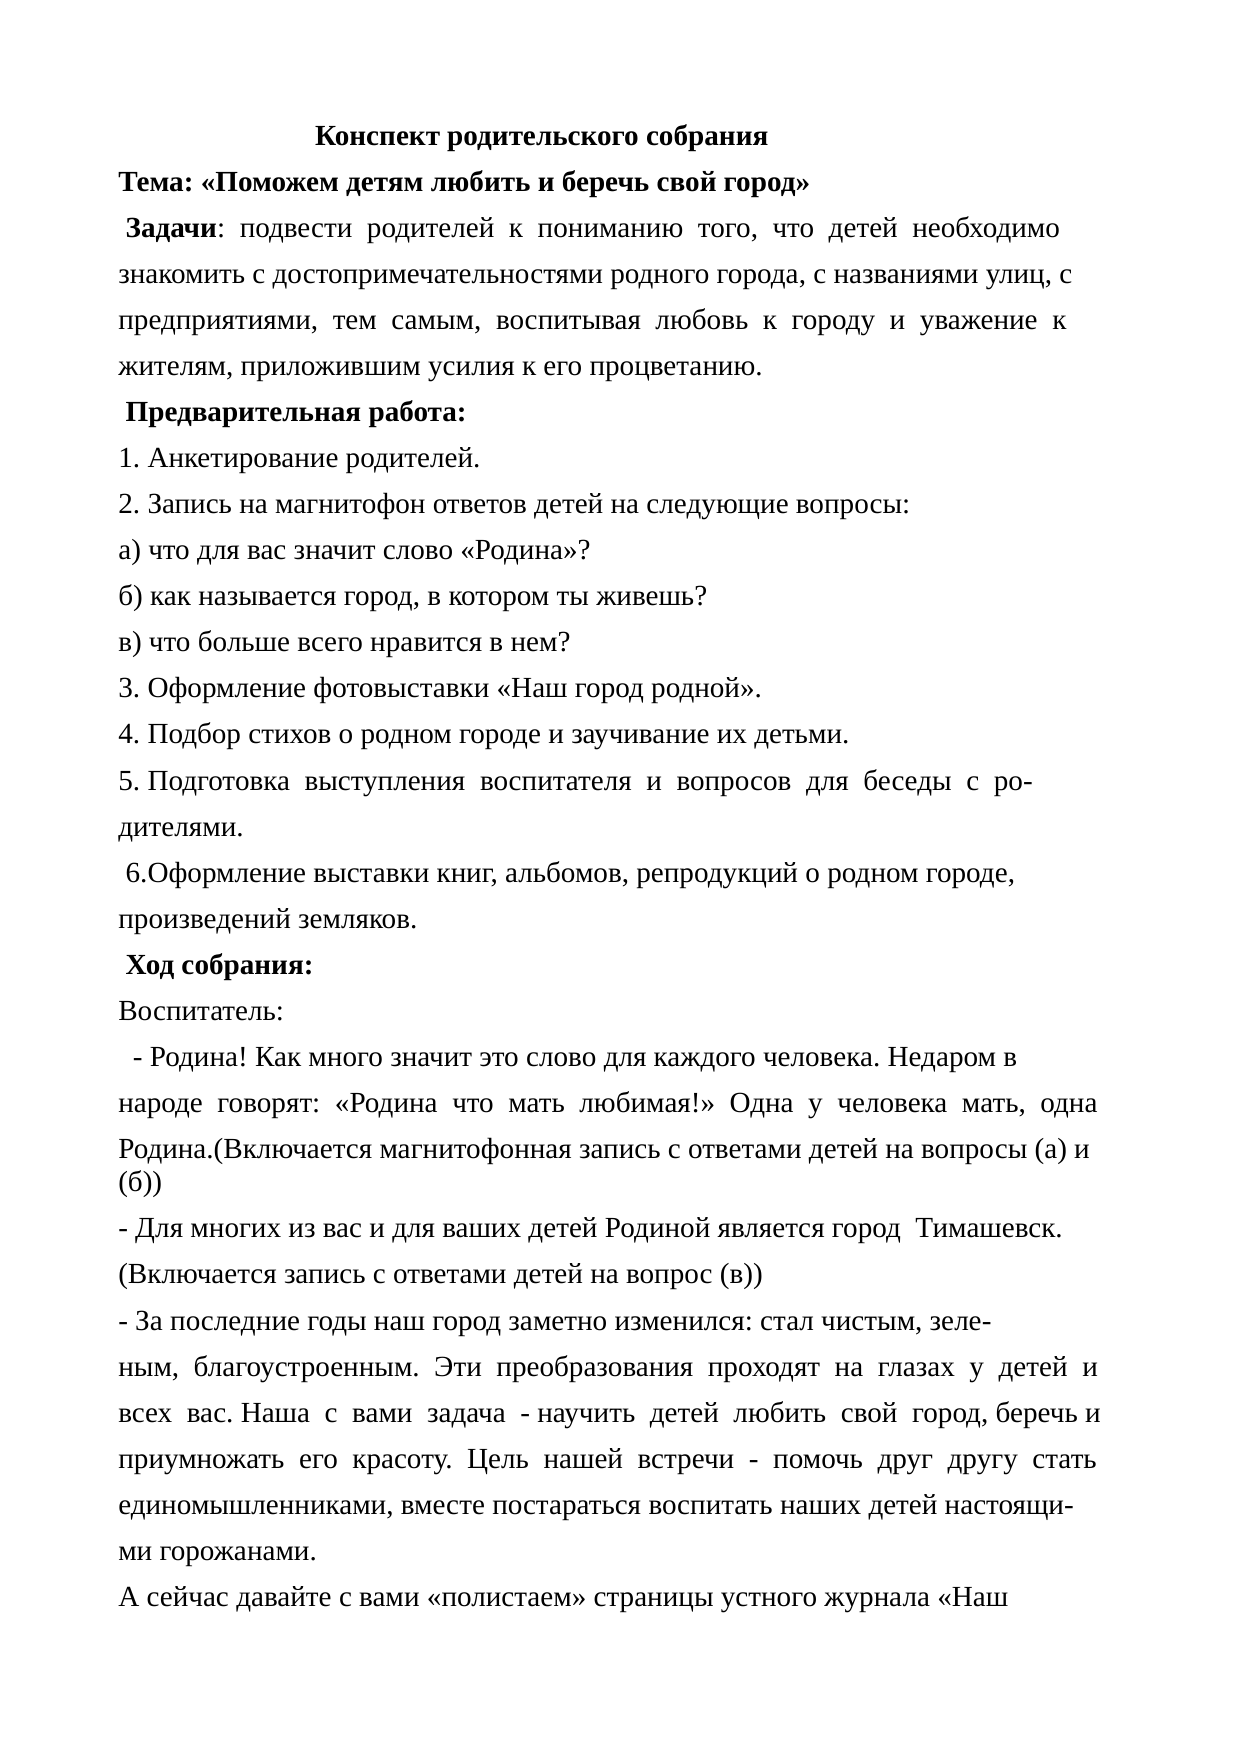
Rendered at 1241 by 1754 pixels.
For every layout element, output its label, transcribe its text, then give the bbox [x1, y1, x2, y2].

text дителями. [118, 809, 1122, 842]
text а) что для вас значит слово «Родина»? [118, 532, 1122, 566]
text ми горожанами. [118, 1533, 1122, 1566]
text Конспект родительского собрания [118, 118, 1122, 152]
text жителям, приложившим усилия к его процветанию. [118, 348, 1122, 382]
text 4. Подбор стихов о родном городе и заучивание их детьми. [118, 717, 1122, 750]
text 6.Оформление выставки книг, альбомов, репродукций о родном городе, [118, 855, 1122, 888]
text всех вас. Наша с вами задача - научить детей любить свой город, беречь и [118, 1395, 1122, 1428]
text - Для многих из вас и для ваших детей Родиной является город Тимашевск. [118, 1211, 1122, 1244]
text приумножать его красоту. Цель нашей встречи - помочь друг другу стать [118, 1441, 1122, 1474]
text - За последние годы наш город заметно изменился: стал чистым, зеле- [118, 1303, 1122, 1336]
text в) что больше всего нравится в нем? [118, 624, 1122, 658]
text 2. Запись на магнитофон ответов детей на следующие вопросы: [118, 486, 1122, 520]
text произведений земляков. [118, 901, 1122, 934]
text ным, благоустроенным. Эти преобразования проходят на глазах у детей и [118, 1349, 1122, 1382]
text народе говорят: «Родина что мать любимая!» Одна у человека мать, одна [118, 1085, 1122, 1118]
text - Родина! Как много значит это слово для каждого человека. Недаром в [118, 1039, 1122, 1072]
text б) как называется город, в котором ты живешь? [118, 578, 1122, 612]
text 1. Анкетирование родителей. [118, 440, 1122, 474]
text Задачи: подвести родителей к пониманию того, что детей необходимо [118, 210, 1122, 244]
text 3. Оформление фотовыставки «Наш город родной». [118, 671, 1122, 704]
text А сейчас давайте с вами «полистаем» страницы устного журнала «Наш [118, 1579, 1122, 1612]
text (Включается запись с ответами детей на вопрос (в)) [118, 1257, 1122, 1290]
text Предварительная работа: [118, 394, 1122, 428]
text знакомить с достопримечательностями родного города, с названиями улиц, с [118, 256, 1122, 290]
text Ход собрания: [118, 947, 1122, 980]
text 5. Подготовка выступления воспитателя и вопросов для беседы с ро- [118, 763, 1122, 796]
text Воспитатель: [118, 993, 1122, 1026]
text единомышленниками, вместе постараться воспитать наших детей настоящи- [118, 1487, 1122, 1520]
text Родина.(Включается магнитофонная запись с ответами детей на вопросы (а) и (б)) [118, 1131, 1122, 1198]
text предприятиями, тем самым, воспитывая любовь к городу и уважение к [118, 302, 1122, 336]
text Тема: «Поможем детям любить и беречь свой город» [118, 164, 1122, 198]
